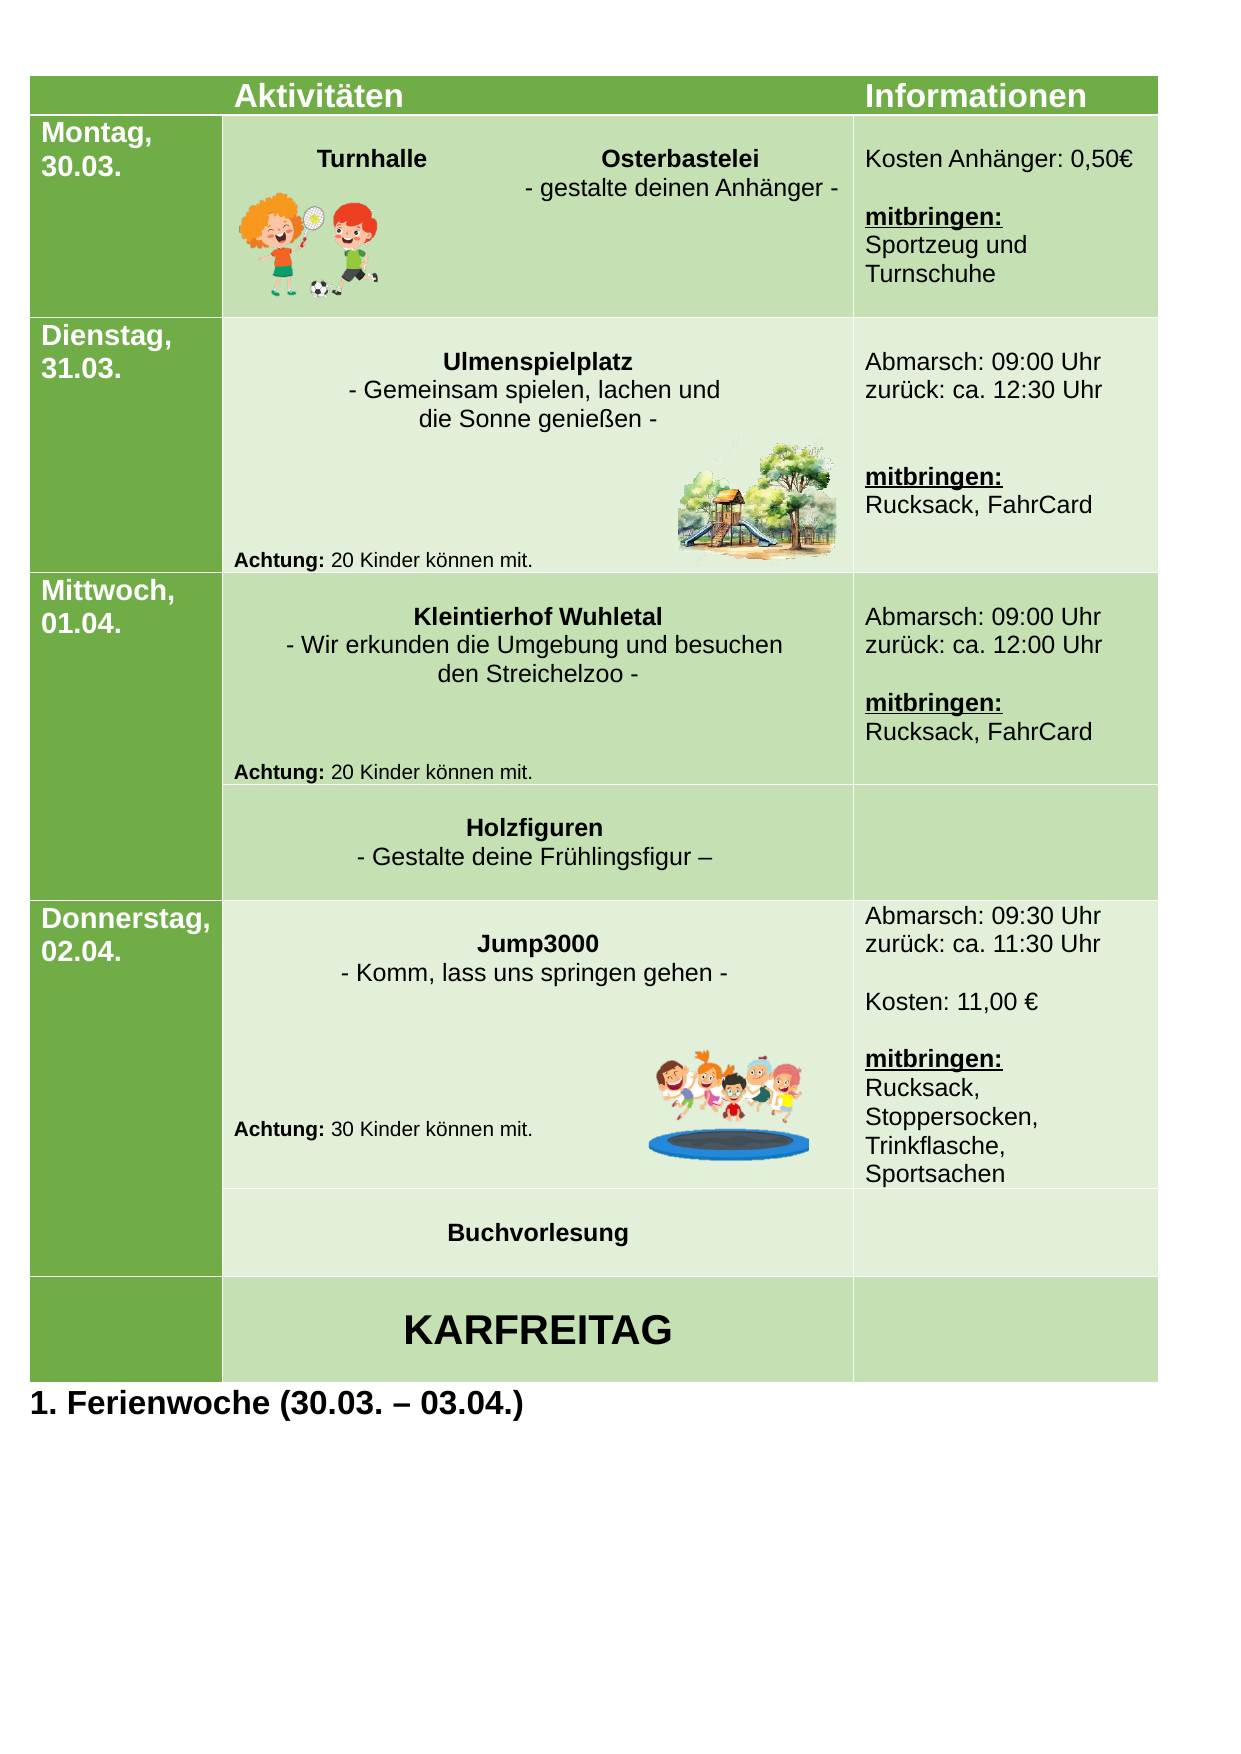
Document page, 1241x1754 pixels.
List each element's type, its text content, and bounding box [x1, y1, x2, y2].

table_cell [854, 1277, 1158, 1382]
table_header [30, 76, 222, 114]
table_cell Jump3000 - Komm, lass uns springen gehen - Achtung: 30 Kinder können mit. [223, 901, 853, 1188]
table_cell [854, 1189, 1158, 1276]
table_cell Mittwoch, 01.04. [30, 573, 222, 900]
text 1. Ferienwoche (30.03. – 03.04.) [29, 1383, 1211, 1421]
table_header Aktivitäten [222, 76, 854, 114]
table_cell Kleintierhof Wuhletal - Wir erkunden die Umgebung und besuchen den Streichelzoo - Achtung: 20 Kinder können mit. [223, 573, 853, 784]
table_cell Ulmenspielplatz - Gemeinsam spielen, lachen und die Sonne genießen - Achtung: 20 Kinder können mit. [223, 318, 853, 572]
table_cell [854, 785, 1158, 900]
table_cell Turnhalle Osterbastelei - gestalte deinen Anhänger - [223, 116, 853, 317]
table_cell Buchvorlesung [223, 1189, 853, 1276]
table_cell Donnerstag, 02.04. [30, 901, 222, 1276]
table_cell Dienstag, 31.03. [30, 318, 222, 572]
table_cell Holzfiguren - Gestalte deine Frühlingsfigur – [223, 785, 853, 900]
table_cell Montag, 30.03. [30, 116, 222, 317]
table_cell KARFREITAG [223, 1277, 853, 1382]
table_cell Abmarsch: 09:00 Uhr zurück: ca. 12:00 Uhr mitbringen: Rucksack, FahrCard [854, 573, 1158, 784]
table_header Informationen [854, 76, 1158, 114]
table_cell Abmarsch: 09:00 Uhr zurück: ca. 12:30 Uhr mitbringen: Rucksack, FahrCard [854, 318, 1158, 572]
table_cell Kosten Anhänger: 0,50€ mitbringen: Sportzeug und Turnschuhe [854, 116, 1158, 317]
table_cell [30, 1277, 222, 1382]
table_cell Abmarsch: 09:30 Uhr zurück: ca. 11:30 Uhr Kosten: 11,00 € mitbringen: Rucksack, Stoppersocken, Trinkflasche, Sportsachen [854, 901, 1158, 1188]
